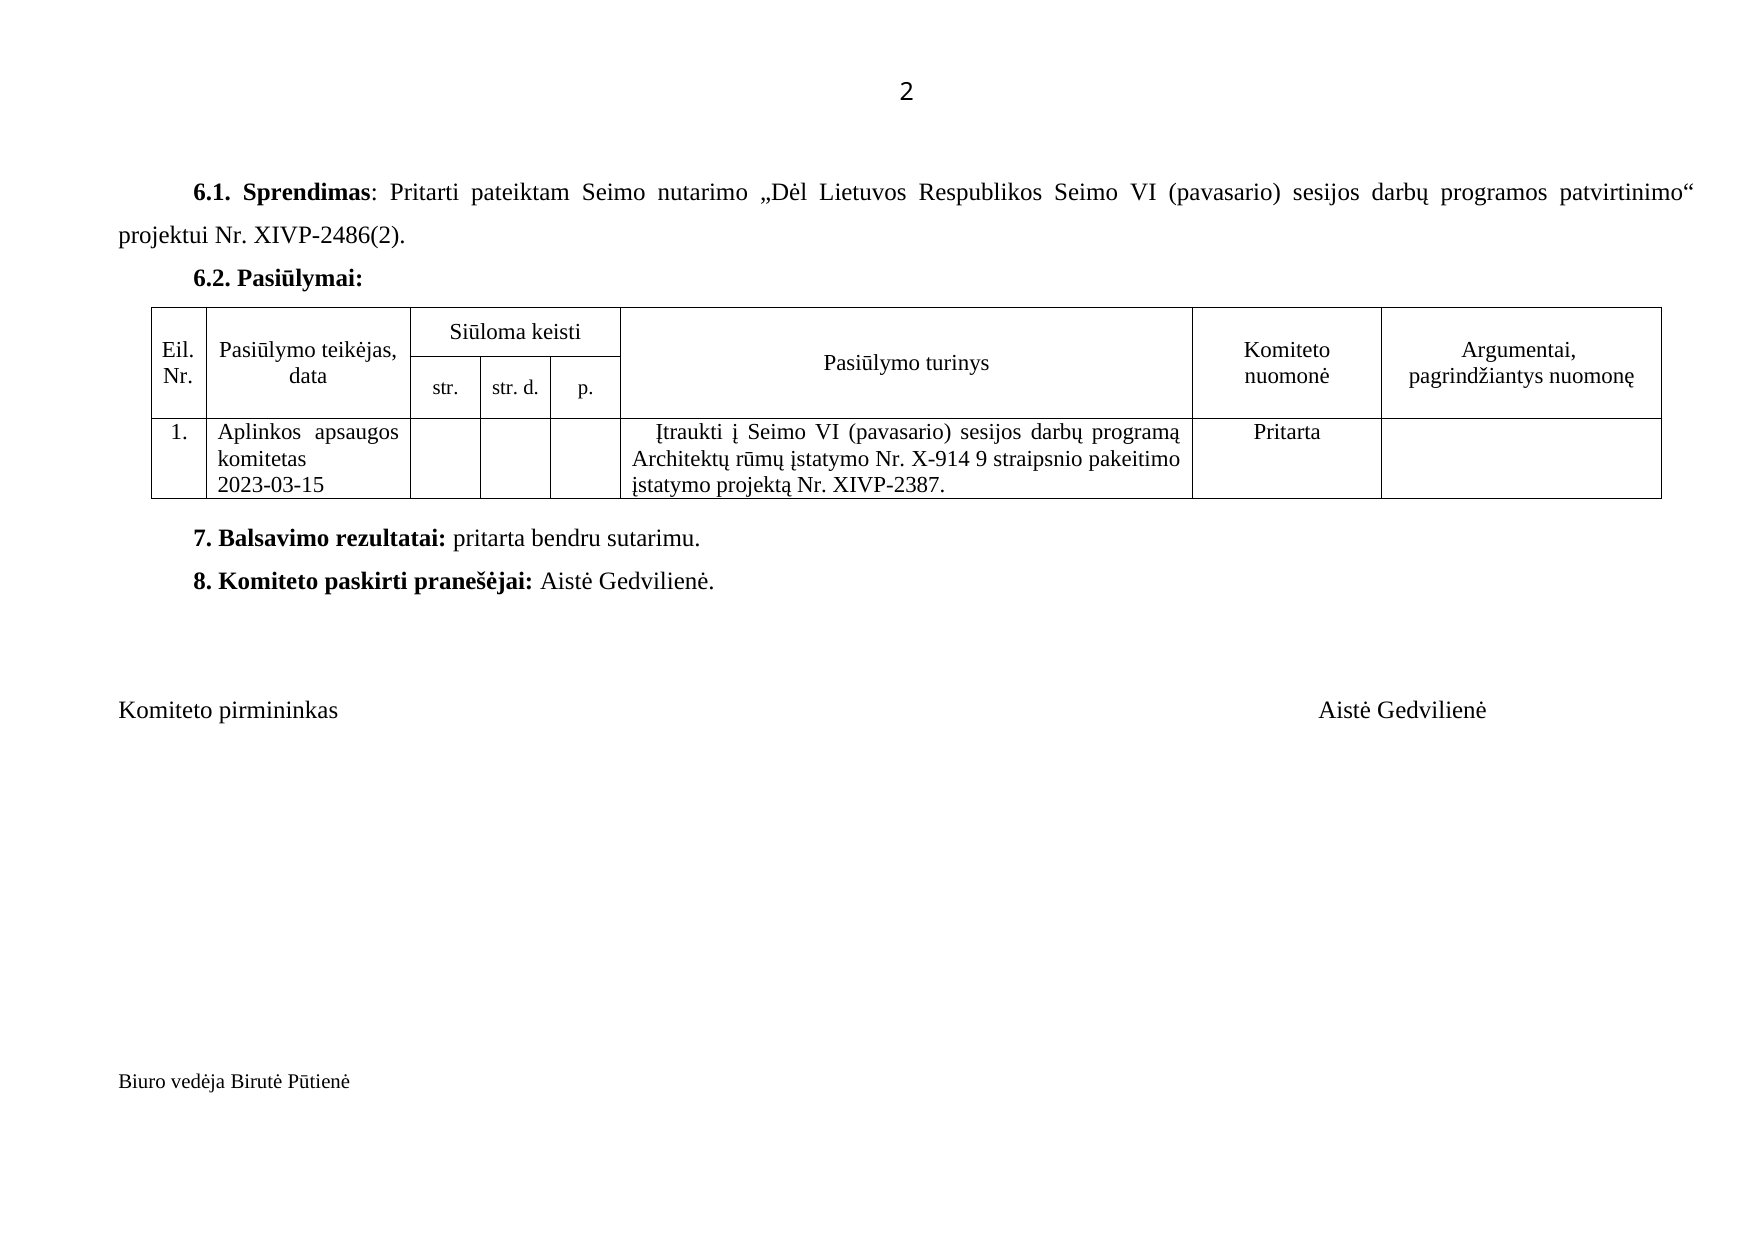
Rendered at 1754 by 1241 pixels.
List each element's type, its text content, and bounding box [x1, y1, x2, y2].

table_cell str. [411, 357, 480, 417]
table_header Pasiūlymo turinys [621, 308, 1192, 417]
table_header Komiteto nuomonė [1193, 308, 1381, 417]
table_cell 1. [152, 419, 206, 497]
table_cell [551, 419, 620, 497]
table_cell p. [551, 357, 620, 417]
text 6.2. Pasiūlymai: [118, 263, 1695, 292]
text Komiteto pirmininkas (Parašas) Aistė Gedvilienė [118, 695, 1695, 724]
table_header Argumentai, pagrindžiantys nuomonę [1382, 308, 1661, 417]
text 8. Komiteto paskirti pranešėjai: Aistė Gedvilienė. [118, 566, 1695, 594]
text 7. Balsavimo rezultatai: pritarta bendru sutarimu. [118, 523, 1695, 551]
table_cell str. d. [481, 357, 550, 417]
table_cell [481, 419, 550, 497]
table_cell Įtraukti į Seimo VI (pavasario) sesijos darbų programą Architektų rūmų įstatymo Nr. X-914 9 straipsnio pakeitimo įstatymo projektą Nr. XIVP-2387. [621, 419, 1192, 497]
table_cell Pritarta [1193, 419, 1381, 497]
table_header Siūloma keisti [411, 308, 620, 356]
table_cell Aplinkos apsaugos komitetas 2023-03-15 [207, 419, 410, 497]
table_header Pasiūlymo teikėjas, data [207, 308, 410, 417]
table_header Eil. Nr. [152, 308, 206, 417]
text Biuro vedėja Birutė Pūtienė [118, 1069, 1695, 1093]
text 6.1. Sprendimas: Pritarti pateiktam Seimo nutarimo „Dėl Lietuvos Respublikos Seimo VI (pavasario) sesijos darbų programos patvirtinimo“ projektui Nr. XIVP-2486(2). [118, 177, 1695, 249]
table_cell [411, 419, 480, 497]
table_cell [1382, 419, 1661, 497]
